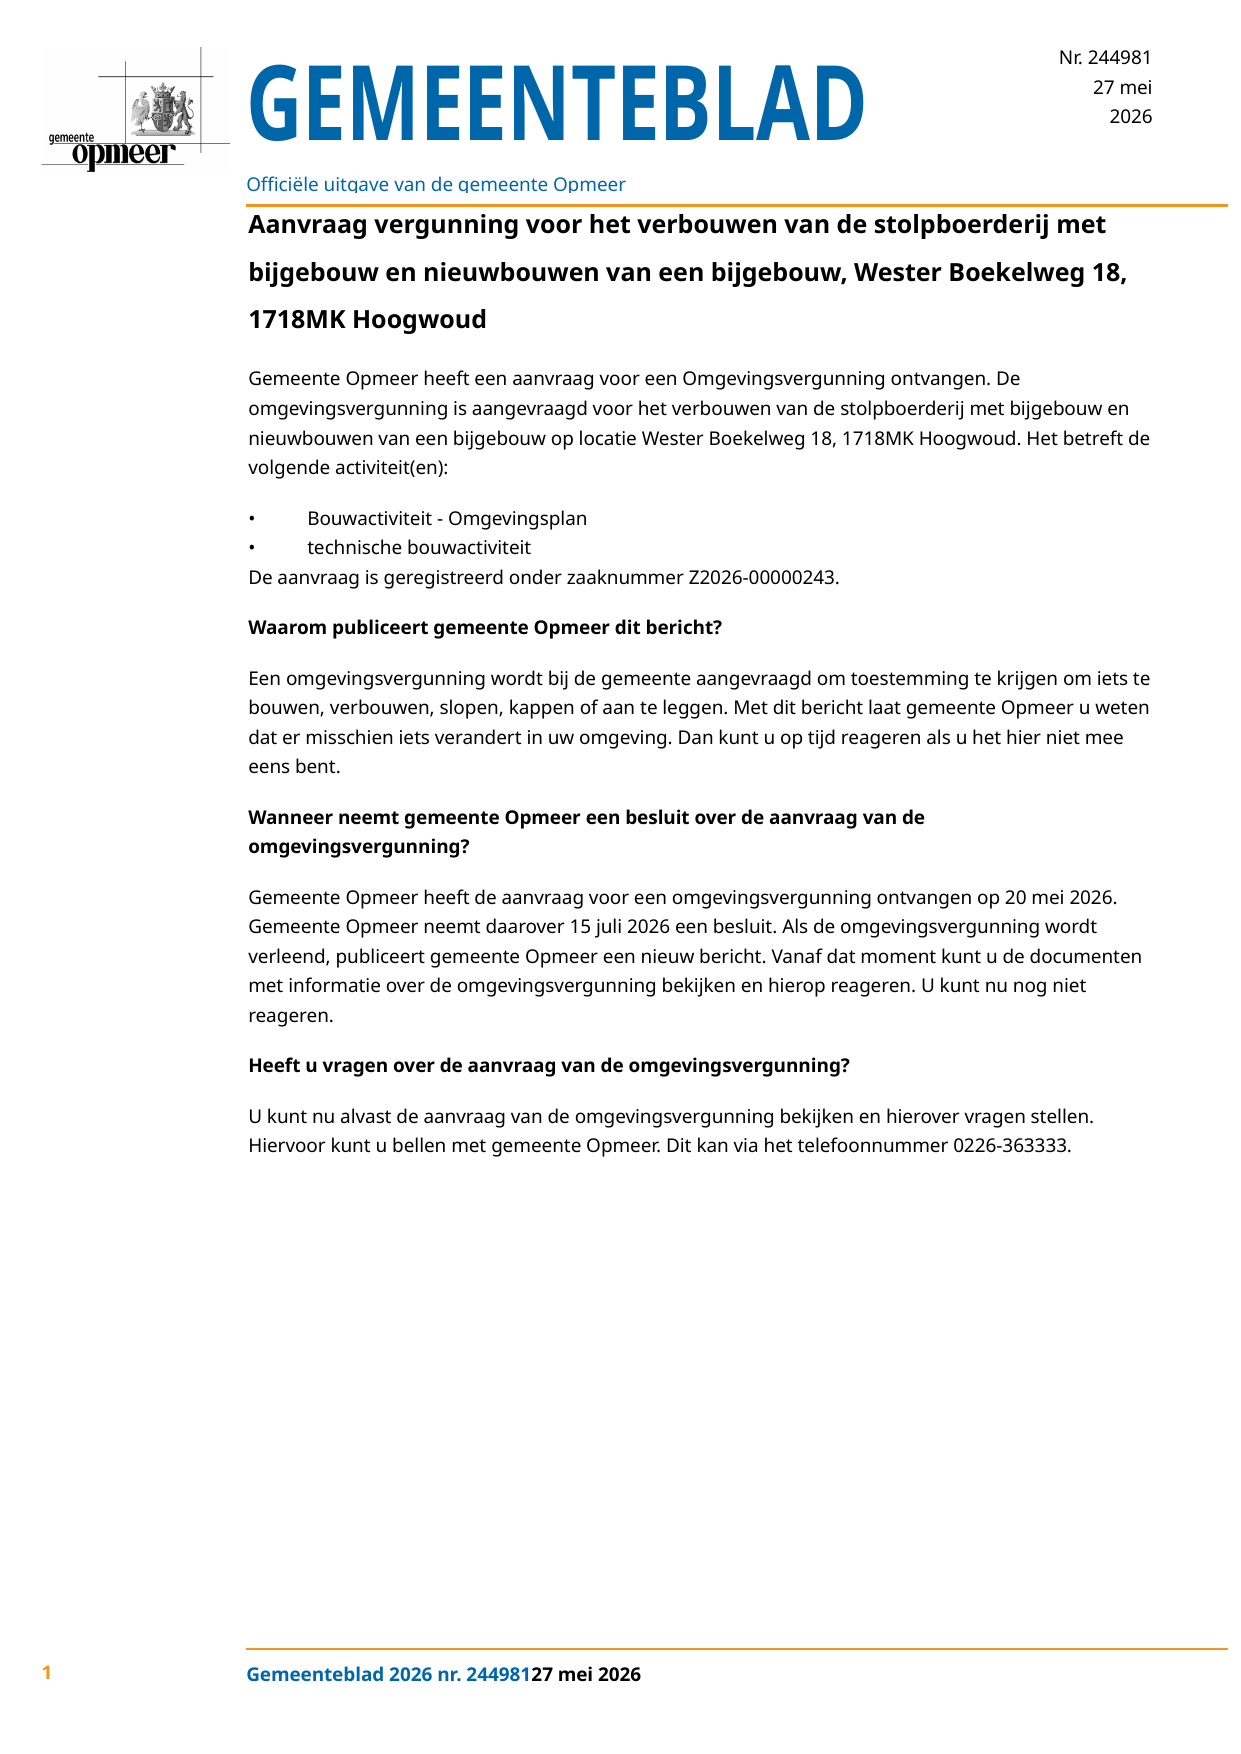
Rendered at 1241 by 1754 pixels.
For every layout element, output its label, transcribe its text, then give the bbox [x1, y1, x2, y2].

text Waarom publiceert gemeente Opmeer dit bericht? [248, 614, 1152, 640]
text De aanvraag is geregistreerd onder zaaknummer Z2026-00000243. [248, 564, 1152, 589]
text Aanvraag vergunning voor het verbouwen van de stolpboerderij met bijgebouw en nieuwbouwen van een bijgebouw, Wester Boekelweg 18, 1718MK Hoogwoud [248, 207, 1152, 336]
text Wanneer neemt gemeente Opmeer een besluit over de aanvraag van de omgevingsvergunning? [248, 804, 1152, 859]
list technische bouwactiviteit [248, 534, 1152, 560]
list Bouwactiviteit - Omgevingsplan [248, 505, 1152, 530]
text U kunt nu alvast de aanvraag van de omgevingsvergunning bekijken en hierover vragen stellen. Hiervoor kunt u bellen met gemeente Opmeer. Dit kan via het telefoonnummer 0226-363333. [248, 1103, 1152, 1158]
text Gemeente Opmeer heeft een aanvraag voor een Omgevingsvergunning ontvangen. De omgevingsvergunning is aangevraagd voor het verbouwen van de stolpboerderij met bijgebouw en nieuwbouwen van een bijgebouw op locatie Wester Boekelweg 18, 1718MK Hoogwoud. Het betreft de volgende activiteit(en): [248, 366, 1152, 480]
text Heeft u vragen over de aanvraag van de omgevingsvergunning? [248, 1053, 1152, 1078]
picture [41, 47, 231, 172]
text Gemeente Opmeer heeft de aanvraag voor een omgevingsvergunning ontvangen op 20 mei 2026. Gemeente Opmeer neemt daarover 15 juli 2026 een besluit. Als de omgevingsvergunning wordt verleend, publiceert gemeente Opmeer een nieuw bericht. Vanaf dat moment kunt u de documenten met informatie over de omgevingsvergunning bekijken en hierop reageren. U kunt nu nog niet reageren. [248, 884, 1152, 1028]
text Een omgevingsvergunning wordt bij de gemeente aangevraagd om toestemming te krijgen om iets te bouwen, verbouwen, slopen, kappen of aan te leggen. Met dit bericht laat gemeente Opmeer u weten dat er misschien iets verandert in uw omgeving. Dan kunt u op tijd reageren als u het hier niet mee eens bent. [248, 665, 1152, 779]
